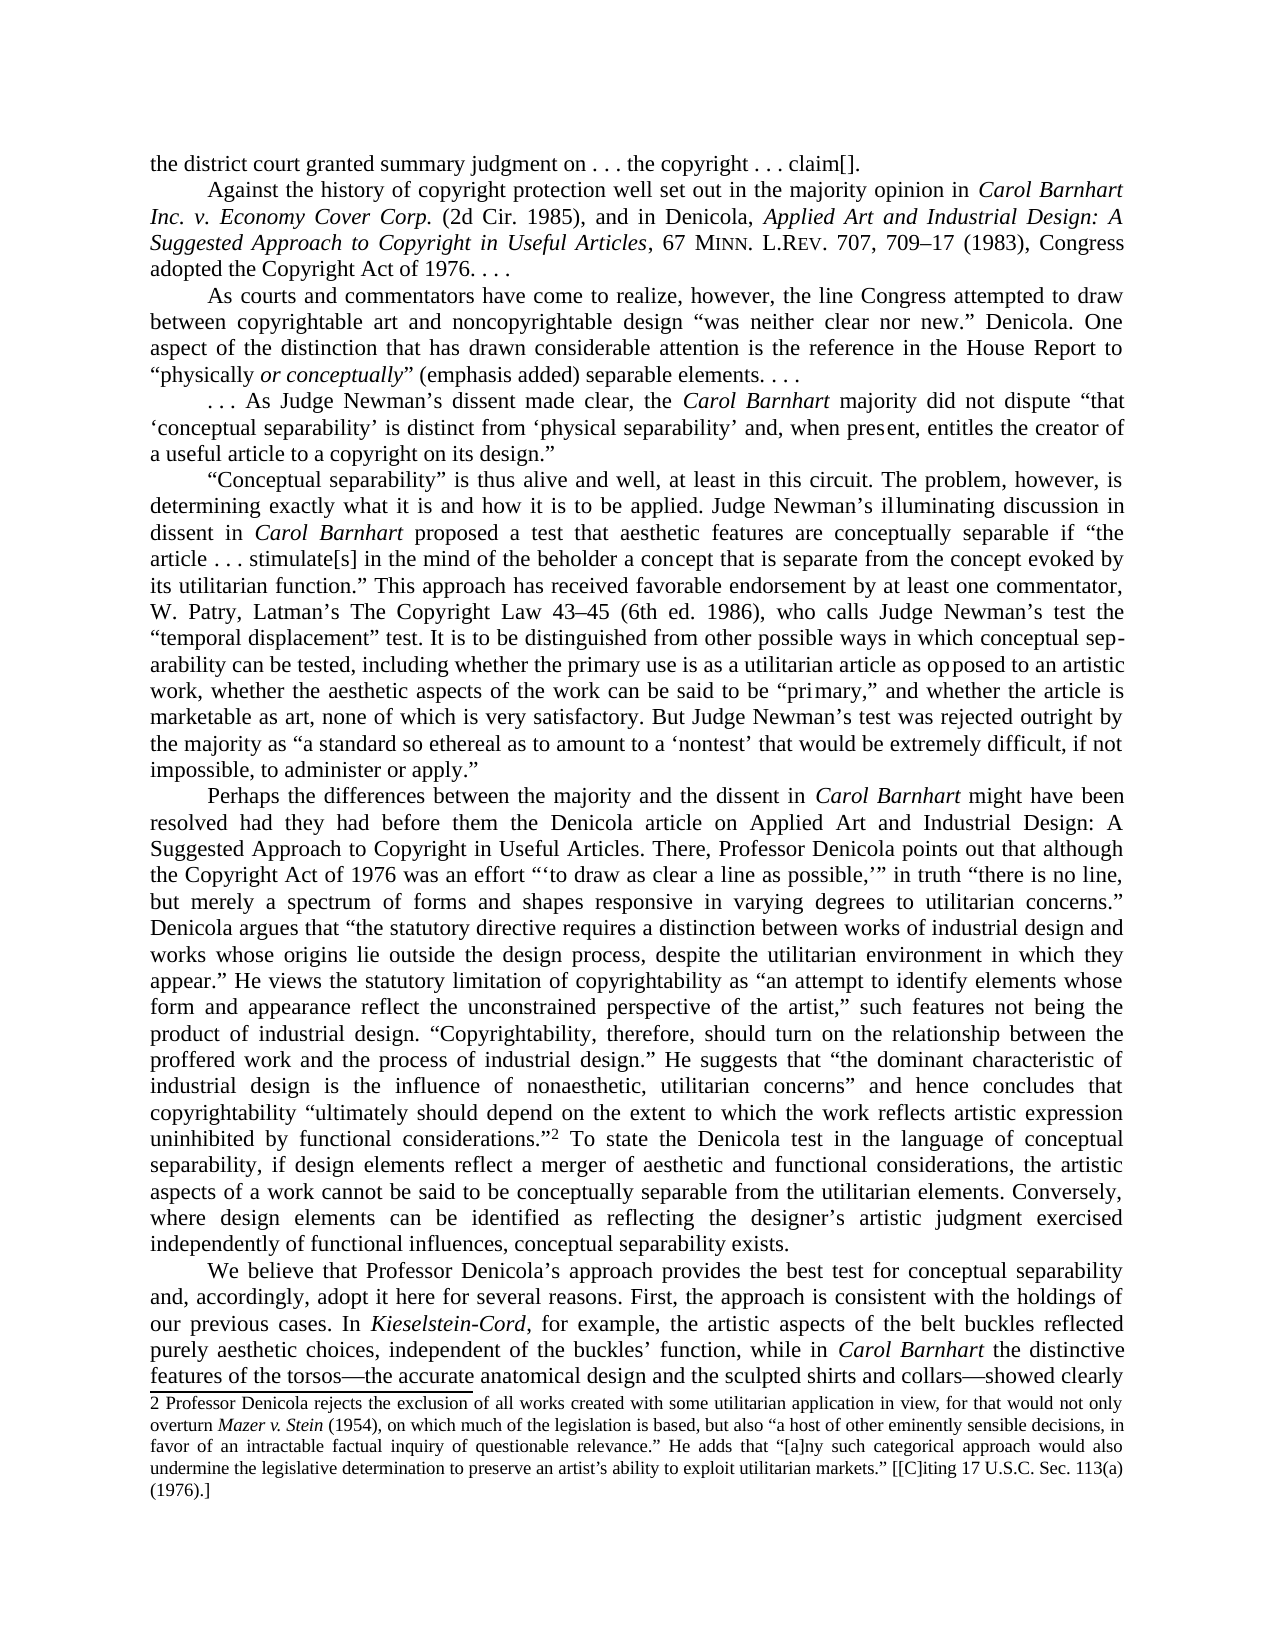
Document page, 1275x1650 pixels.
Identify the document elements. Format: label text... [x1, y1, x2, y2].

text “Conceptual separability” is thus alive and well, at least in this circuit. The problem, however, is determining exactly what it is and how it is to be applied. Judge Newman’s il­luminating discussion in dissent in Carol Barnhart proposed a test that aesthetic features are conceptually separable if “the article . . . stimulate[s] in the mind of the beholder a con­cept that is separate from the concept evoked by its utilitarian function.” This approach has received favorable endorsement by at least one commentator, W. Patry, Latman’s The Copy­right Law 43–45 (6th ed. 1986), who calls Judge Newman’s test the “temporal dis­place­ment” test. It is to be distinguished from other possible ways in which conceptual sep­arability can be tested, including whether the primary use is as a utilitarian article as op­posed to an artistic work, whether the aesthetic aspects of the work can be said to be “pri­mary,” and whether the article is marketable as art, none of which is very satisfactory. But Judge Newman’s test was rejected outright by the majority as “a standard so ethereal as to amount to a ‘nontest’ that would be extremely difficult, if not impossible, to ad­min­is­ter or apply.” [150, 466, 1125, 782]
text We believe that Professor Denicola’s approach provides the best test for conceptual separability and, accordingly, adopt it here for several reasons. First, the approach is consistent with the holdings of our previous cases. In Kieselstein-Cord, for example, the artistic aspects of the belt buckles reflected purely aesthetic choices, independent of the buckles’ function, while in Carol Barnhart the distinctive features of the torsos—the accurate anatomical design and the sculpted shirts and collars—showed clearly [150, 1257, 1125, 1389]
text As courts and commentators have come to realize, however, the line Congress attempted to draw between copyrightable art and noncopyrightable design “was neither clear nor new.” Denicola. One aspect of the distinction that has drawn considerable attention is the reference in the House Report to “physically or conceptually” (emphasis added) separable elements. . . . [150, 282, 1125, 387]
text Perhaps the differences between the majority and the dissent in Carol Barnhart might have been resolved had they had before them the Denicola article on Applied Art and Industrial Design: A Suggested Approach to Copyright in Useful Articles. There, Professor Denicola points out that although the Copyright Act of 1976 was an effort “‘to draw as clear a line as possible,’” in truth “there is no line, but merely a spectrum of forms and shapes responsive in varying degrees to utilitarian concerns.” Denicola argues that “the statutory directive requires a distinction between works of industrial design and works whose origins lie outside the design process, despite the utilitarian environment in which they appear.” He views the statutory limitation of copyrightability as “an attempt to identify elements whose form and appearance reflect the unconstrained perspective of the artist,” such features not being the product of industrial design. “Copyrightability, therefore, should turn on the relationship between the proffered work and the process of industrial design.” He suggests that “the dominant characteristic of industrial design is the influence of nonaesthetic, utilitarian concerns” and hence concludes that copyrightability “ultimately should depend on the extent to which the work reflects artistic expression uninhibited by functional considerations.” To state the Denicola test in the language of conceptual separability, if design elements reflect a merger of aesthetic and functional considerations, the artistic aspects of a work cannot be said to be conceptually separable from the utilitarian elements. Conversely, where design elements can be identified as reflecting the designer’s artistic judgment exercised independently of functional influences, conceptual separability exists. [150, 782, 1125, 1257]
text the district court granted summary judgment on . . . the copyright . . . claim[]. [150, 150, 1125, 176]
text Against the history of copyright protection well set out in the majority opinion in Carol Barnhart Inc. v. Economy Cover Corp. (2d Cir. 1985), and in Denicola, Applied Art and Industrial Design: A Suggested Approach to Copyright in Useful Articles, 67 Minn. L.Rev. 707, 709–17 (1983), Congress adopted the Copyright Act of 1976. . . . [150, 176, 1125, 282]
text Professor Denicola rejects the exclusion of all works created with some utilitarian application in view, for that would not only overturn Mazer v. Stein (1954), on which much of the legislation is based, but also “a host of other eminently sensible decisions, in favor of an intractable factual inquiry of questionable relevance.” He adds that “[a]ny such categorical approach would also undermine the legislative determination to preserve an artist’s ability to exploit utilitarian markets.” [[C]iting 17 U.S.C. Sec. 113(a) (1976).] [150, 1392, 1125, 1500]
text . . . As Judge Newman’s dissent made clear, the Carol Barnhart majority did not dis­pute “that ‘conceptual separability’ is distinct from ‘physical separability’ and, when pres­ent, entitles the creator of a useful article to a copyright on its design.” [150, 387, 1125, 466]
